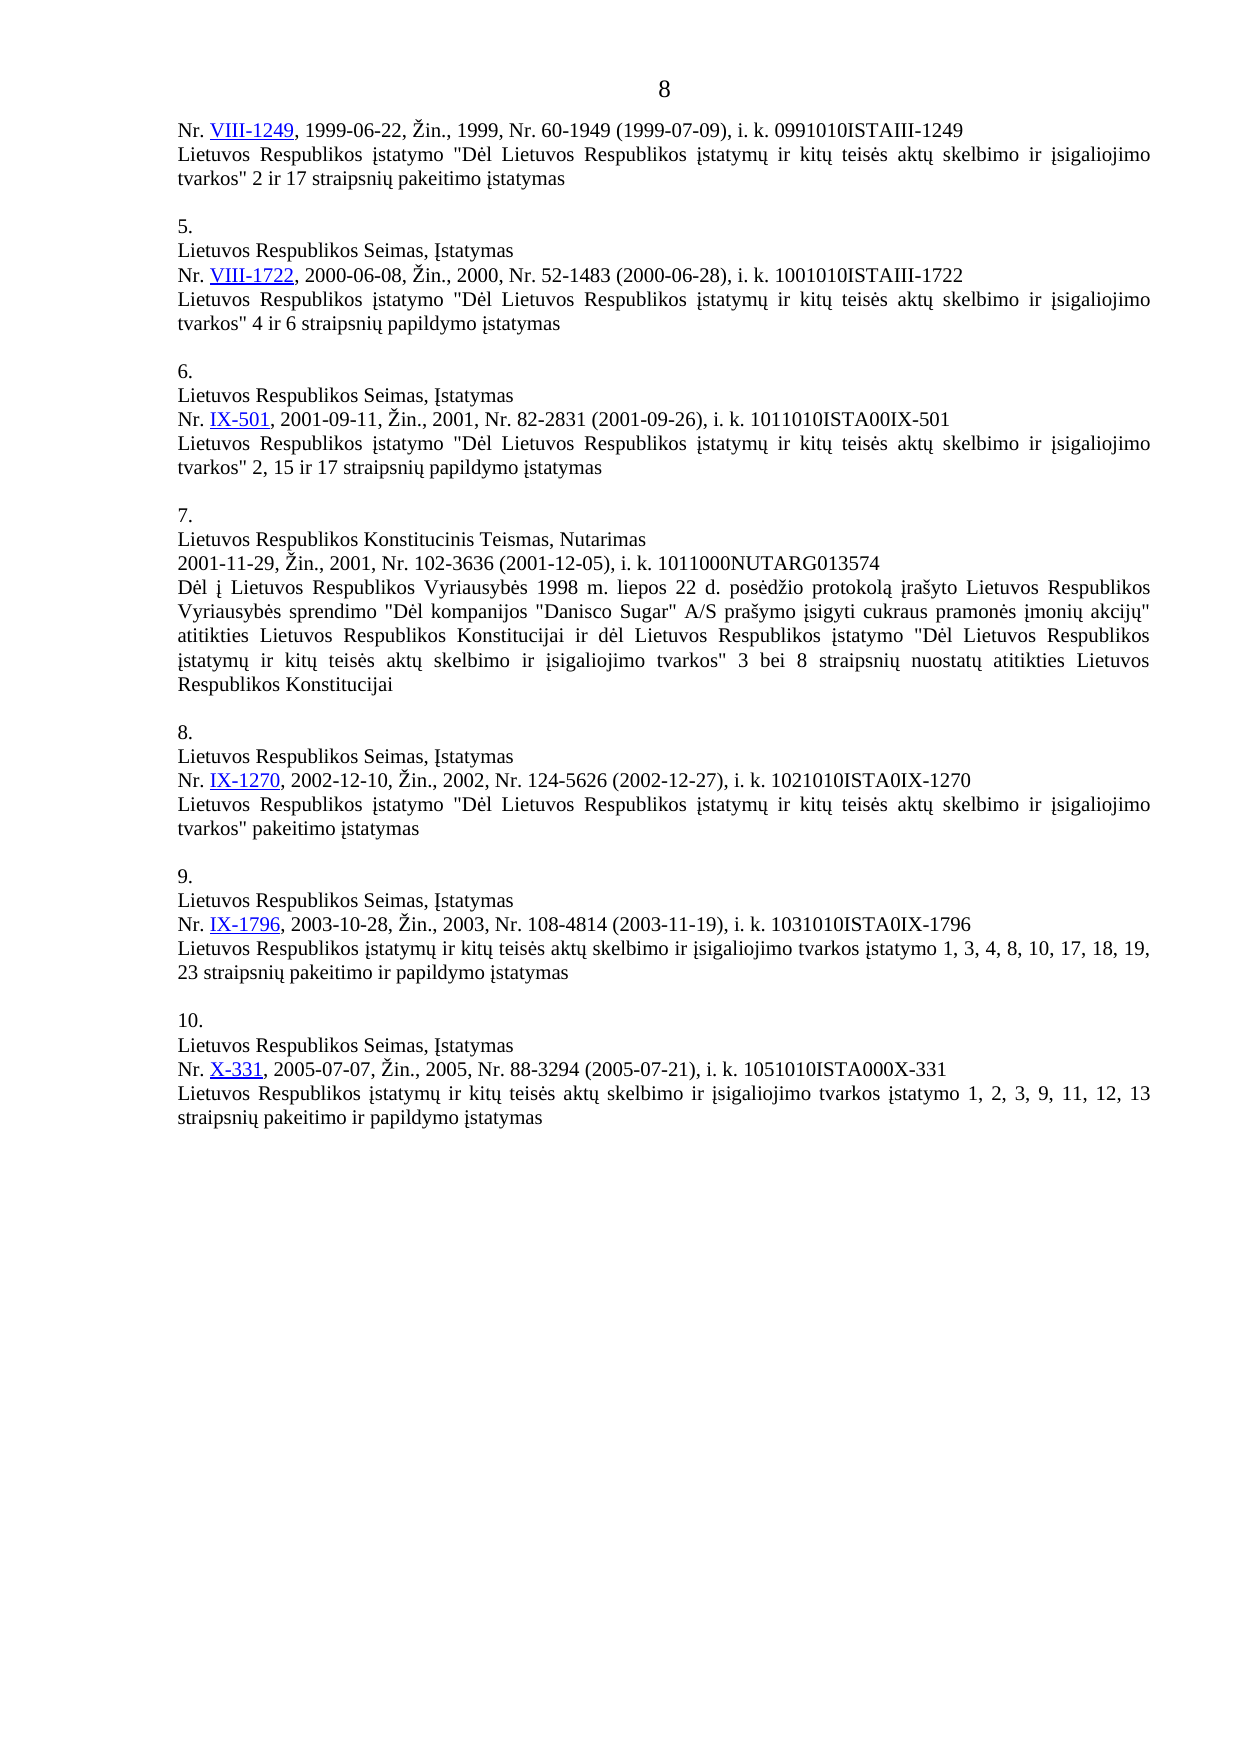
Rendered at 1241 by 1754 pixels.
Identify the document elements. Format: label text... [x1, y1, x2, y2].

text Lietuvos Respublikos Seimas, Įstatymas [177, 1032, 1152, 1057]
text Dėl į Lietuvos Respublikos Vyriausybės 1998 m. liepos 22 d. posėdžio protokolą įrašyto Lietuvos Respublikos Vyriausybės sprendimo "Dėl kompanijos "Danisco Sugar" A/S prašymo įsigyti cukraus pramonės įmonių akcijų" atitikties Lietuvos Respublikos Konstitucijai ir dėl Lietuvos Respublikos įstatymo "Dėl Lietuvos Respublikos įstatymų ir kitų teisės aktų skelbimo ir įsigaliojimo tvarkos" 3 bei 8 straipsnių nuostatų atitikties Lietuvos Respublikos Konstitucijai [177, 575, 1152, 696]
text Nr. IX-501, 2001-09-11, Žin., 2001, Nr. 82-2831 (2001-09-26), i. k. 1011010ISTA00IX-501 [177, 407, 1152, 431]
text Nr. X-331, 2005-07-07, Žin., 2005, Nr. 88-3294 (2005-07-21), i. k. 1051010ISTA000X-331 [177, 1057, 1152, 1081]
text Lietuvos Respublikos Seimas, Įstatymas [177, 238, 1152, 262]
text 8. [177, 720, 1152, 744]
text Lietuvos Respublikos įstatymo "Dėl Lietuvos Respublikos įstatymų ir kitų teisės aktų skelbimo ir įsigaliojimo tvarkos" 2 ir 17 straipsnių pakeitimo įstatymas [177, 142, 1152, 190]
text 5. [177, 214, 1152, 238]
text Lietuvos Respublikos įstatymo "Dėl Lietuvos Respublikos įstatymų ir kitų teisės aktų skelbimo ir įsigaliojimo tvarkos" pakeitimo įstatymas [177, 792, 1152, 840]
text Lietuvos Respublikos įstatymų ir kitų teisės aktų skelbimo ir įsigaliojimo tvarkos įstatymo 1, 3, 4, 8, 10, 17, 18, 19, 23 straipsnių pakeitimo ir papildymo įstatymas [177, 936, 1152, 984]
text 7. [177, 503, 1152, 527]
text Lietuvos Respublikos įstatymo "Dėl Lietuvos Respublikos įstatymų ir kitų teisės aktų skelbimo ir įsigaliojimo tvarkos" 4 ir 6 straipsnių papildymo įstatymas [177, 287, 1152, 335]
text Nr. IX-1270, 2002-12-10, Žin., 2002, Nr. 124-5626 (2002-12-27), i. k. 1021010ISTA0IX-1270 [177, 768, 1152, 792]
text 9. [177, 864, 1152, 888]
text Lietuvos Respublikos Seimas, Įstatymas [177, 744, 1152, 768]
text Lietuvos Respublikos Konstitucinis Teismas, Nutarimas [177, 527, 1152, 551]
text Lietuvos Respublikos Seimas, Įstatymas [177, 383, 1152, 407]
text 6. [177, 359, 1152, 383]
text 10. [177, 1008, 1152, 1032]
text 2001-11-29, Žin., 2001, Nr. 102-3636 (2001-12-05), i. k. 1011000NUTARG013574 [177, 551, 1152, 575]
text Lietuvos Respublikos Seimas, Įstatymas [177, 888, 1152, 912]
text Nr. IX-1796, 2003-10-28, Žin., 2003, Nr. 108-4814 (2003-11-19), i. k. 1031010ISTA0IX-1796 [177, 912, 1152, 936]
text Nr. VIII-1722, 2000-06-08, Žin., 2000, Nr. 52-1483 (2000-06-28), i. k. 1001010ISTAIII-1722 [177, 262, 1152, 287]
text Nr. VIII-1249, 1999-06-22, Žin., 1999, Nr. 60-1949 (1999-07-09), i. k. 0991010ISTAIII-1249 [177, 118, 1152, 142]
text Lietuvos Respublikos įstatymo "Dėl Lietuvos Respublikos įstatymų ir kitų teisės aktų skelbimo ir įsigaliojimo tvarkos" 2, 15 ir 17 straipsnių papildymo įstatymas [177, 431, 1152, 479]
text Lietuvos Respublikos įstatymų ir kitų teisės aktų skelbimo ir įsigaliojimo tvarkos įstatymo 1, 2, 3, 9, 11, 12, 13 straipsnių pakeitimo ir papildymo įstatymas [177, 1081, 1152, 1129]
